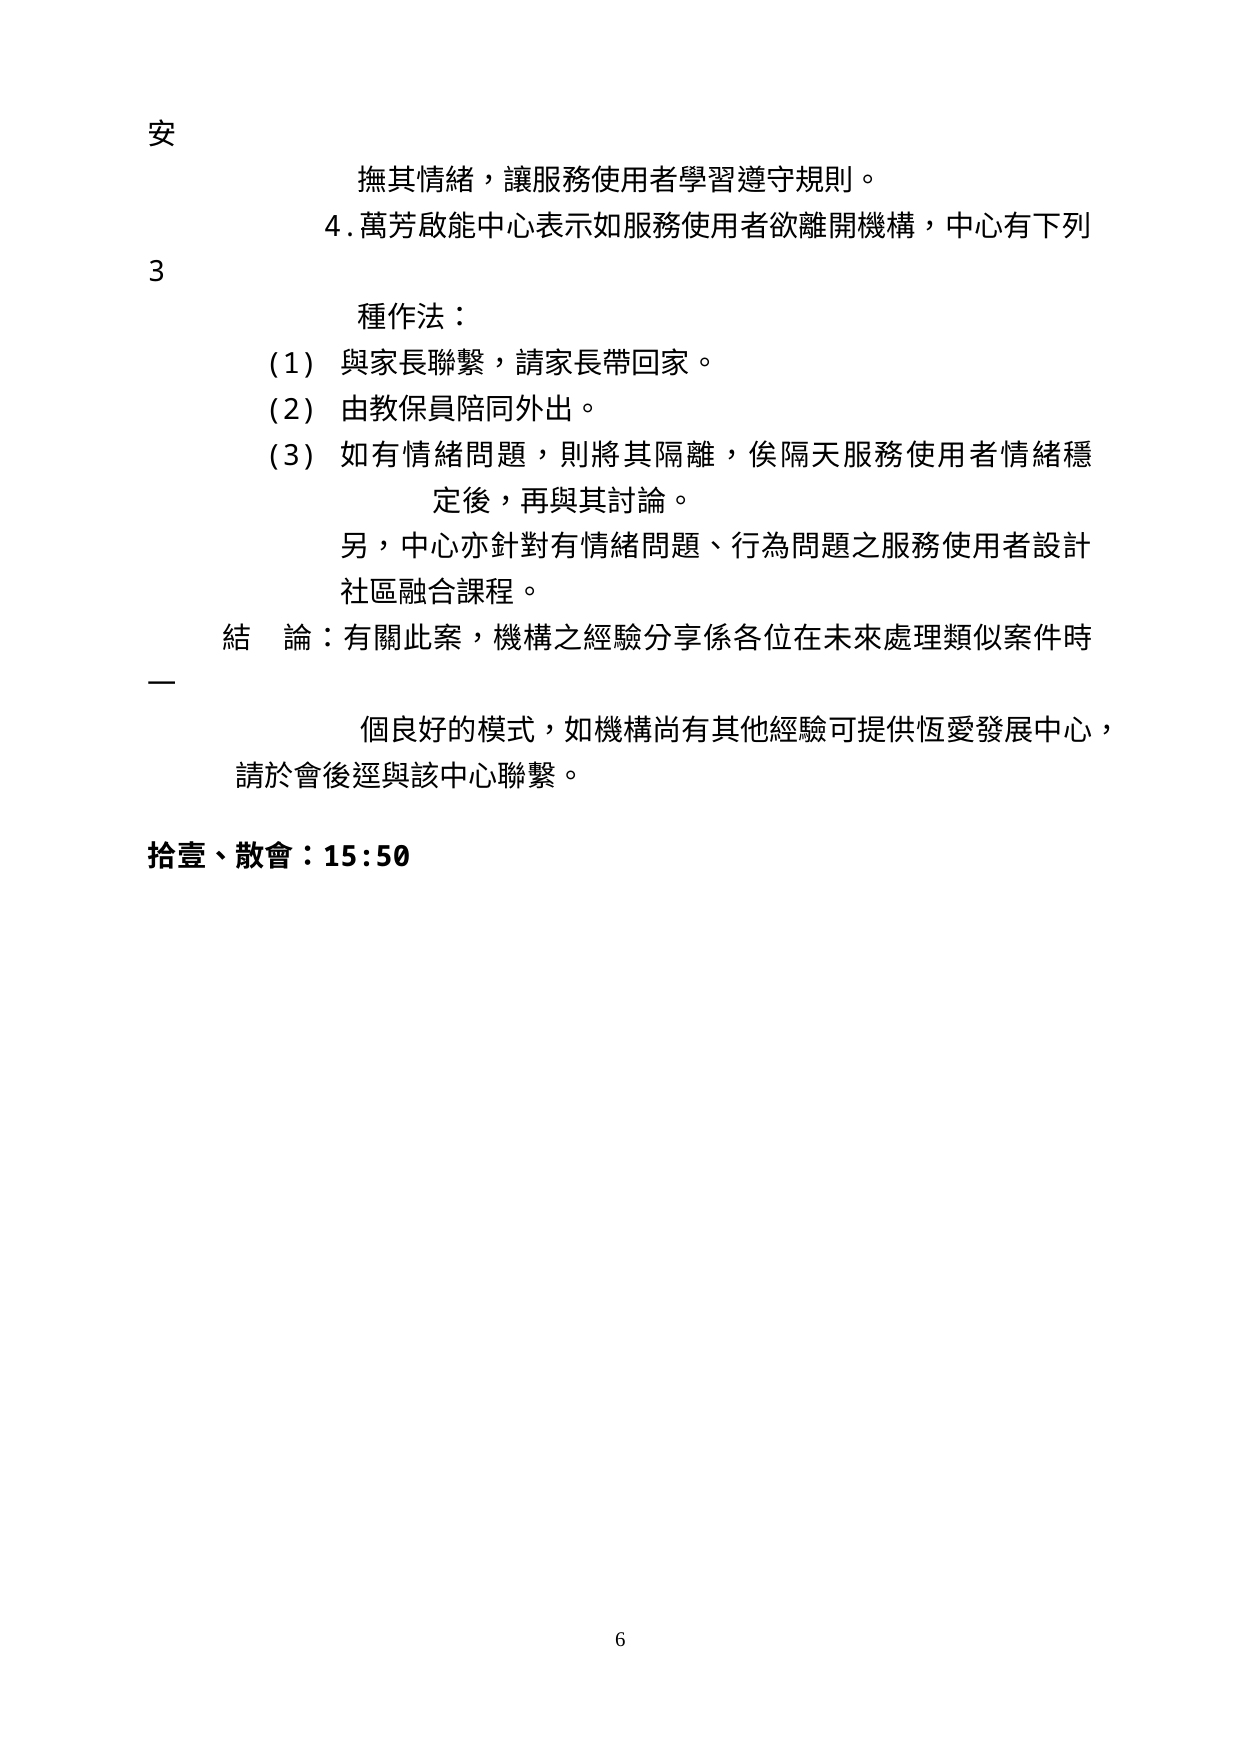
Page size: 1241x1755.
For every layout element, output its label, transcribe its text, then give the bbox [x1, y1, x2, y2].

list 如有情緒問題，則將其隔離，俟隔天服務使用者情緒穩 定後，再與其討論。 [148, 428, 1093, 520]
text 4.萬芳啟能中心表示如服務使用者欲離開機構，中心有下列3 種作法： [148, 199, 1093, 337]
list 由教保員陪同外出。 [148, 383, 1093, 428]
list 與家長聯繫，請家長帶回家。 [148, 337, 1093, 383]
text 拾壹、散會：15:50 [148, 833, 1093, 875]
text 安 撫其情緒，讓服務使用者學習遵守規則。 [148, 108, 1093, 199]
text 另，中心亦針對有情緒問題、行為問題之服務使用者設計社區融合課程。 [340, 520, 1093, 612]
text 結 論：有關此案，機構之經驗分享係各位在未來處理類似案件時一 個良好的模式，如機構尚有其他經驗可提供恆愛發展中心， 請於會後逕與該中心聯繫。 [148, 612, 1093, 795]
